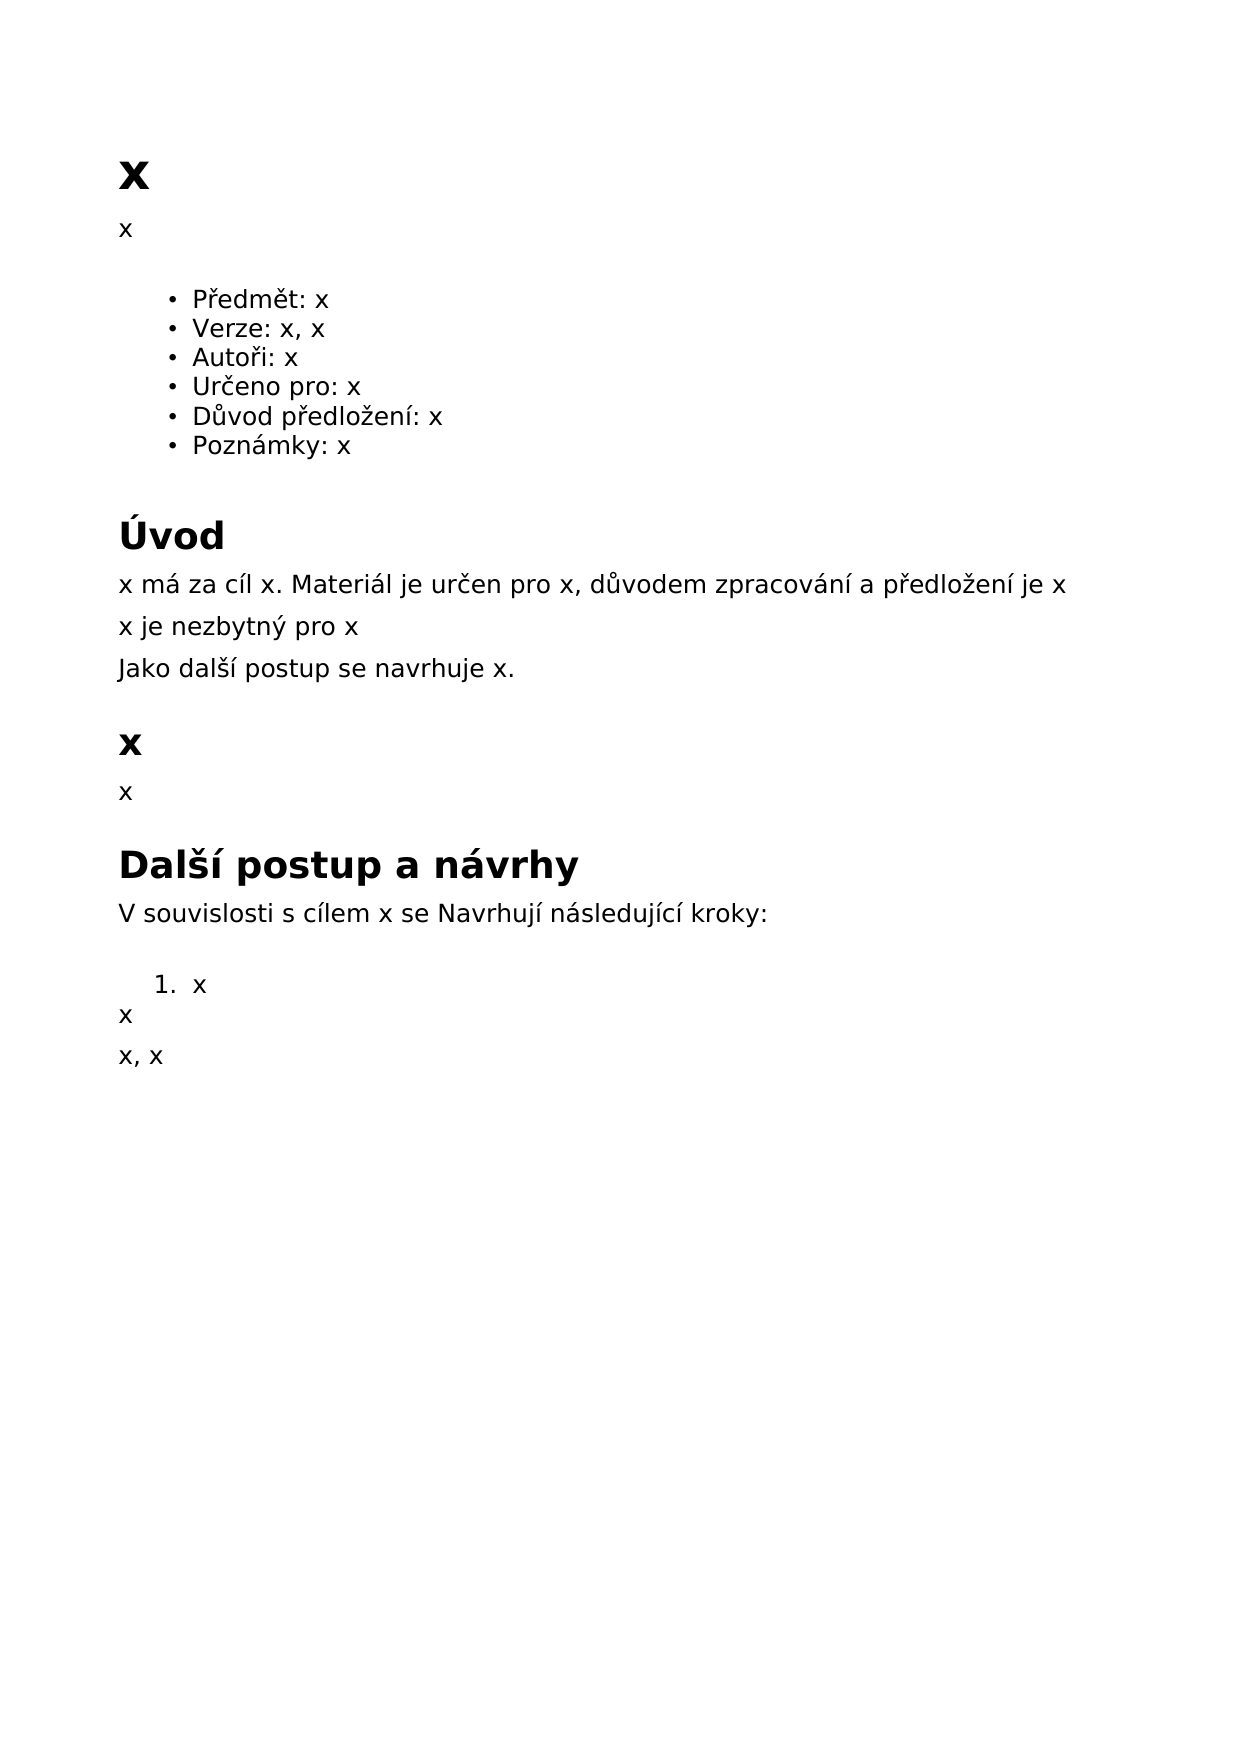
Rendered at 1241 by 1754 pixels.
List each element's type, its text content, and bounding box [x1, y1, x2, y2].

text x [118, 1000, 1122, 1029]
list Poznámky: x [177, 431, 1122, 460]
text x má za cíl x. Materiál je určen pro x, důvodem zpracování a předložení je x [118, 571, 1122, 600]
list Autoři: x [177, 343, 1122, 372]
subtitle x [118, 143, 1122, 201]
text x je nezbytný pro x [118, 612, 1122, 641]
subtitle Úvod [118, 514, 1122, 558]
list Důvod předložení: x [177, 402, 1122, 431]
list x [177, 971, 1122, 1000]
list Verze: x, x [177, 314, 1122, 343]
subtitle x [118, 721, 1122, 764]
list Předmět: x [177, 285, 1122, 314]
subtitle Další postup a návrhy [118, 843, 1122, 887]
text x [118, 214, 1122, 243]
list Určeno pro: x [177, 372, 1122, 402]
text V souvislosti s cílem x se Navrhují následující kroky: [118, 899, 1122, 929]
text x, x [118, 1042, 1122, 1071]
text Jako další postup se navrhuje x. [118, 654, 1122, 683]
text x [118, 777, 1122, 806]
